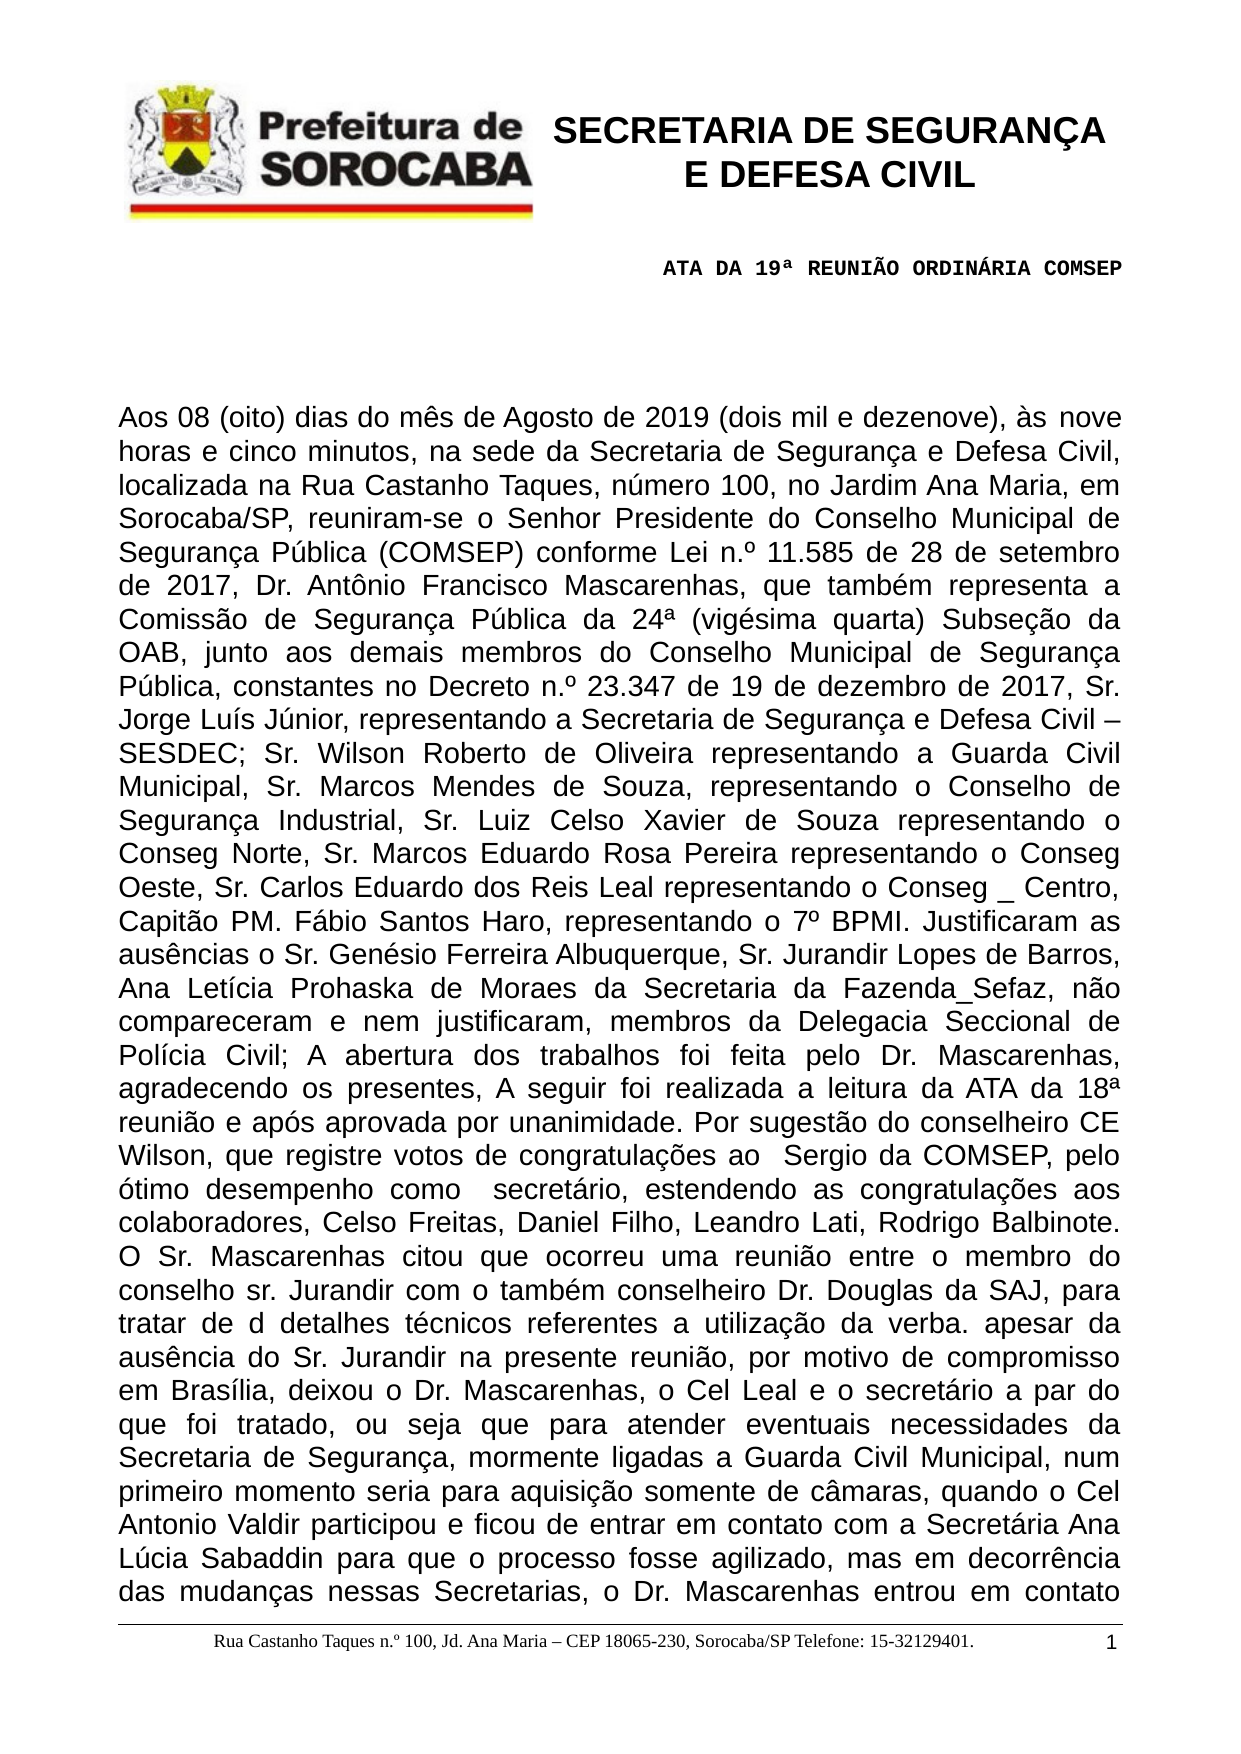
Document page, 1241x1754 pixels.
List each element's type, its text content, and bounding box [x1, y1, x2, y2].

text Aos 08 (oito) dias do mês de Agosto de 2019 (dois mil e dezenove), às nove horas e cinco minutos, na sede da Secretaria de Segurança e Defesa Civil, localizada na Rua Castanho Taques, número 100, no Jardim Ana Maria, em Sorocaba/SP, reuniram-se o Senhor Presidente do Conselho Municipal de Segurança Pública (COMSEP) conforme Lei n.º 11.585 de 28 de setembro de 2017, Dr. Antônio Francisco Mascarenhas, que também representa a Comissão de Segurança Pública da 24ª (vigésima quarta) Subseção da OAB, junto aos demais membros do Conselho Municipal de Segurança Pública, constantes no Decreto n.º 23.347 de 19 de dezembro de 2017, Sr. Jorge Luís Júnior, representando a Secretaria de Segurança e Defesa Civil – SESDEC; Sr. Wilson Roberto de Oliveira representando a Guarda Civil Municipal, Sr. Marcos Mendes de Souza, representando o Conselho de Segurança Industrial, Sr. Luiz Celso Xavier de Souza representando o Conseg Norte, Sr. Marcos Eduardo Rosa Pereira representando o Conseg Oeste, Sr. Carlos Eduardo dos Reis Leal representando o Conseg _ Centro, Capitão PM. Fábio Santos Haro, representando o 7º BPMI. Justificaram as ausências o Sr. Genésio Ferreira Albuquerque, Sr. Jurandir Lopes de Barros, Ana Letícia Prohaska de Moraes da Secretaria da Fazenda_Sefaz, não compareceram e nem justificaram, membros da Delegacia Seccional de Polícia Civil; A abertura dos trabalhos foi feita pelo Dr. Mascarenhas, agradecendo os presentes, A seguir foi realizada a leitura da ATA da 18ª reunião e após aprovada por unanimidade. Por sugestão do conselheiro CE Wilson, que registre votos de congratulações ao Sergio da COMSEP, pelo ótimo desempenho como secretário, estendendo as congratulações aos colaboradores, Celso Freitas, Daniel Filho, Leandro Lati, Rodrigo Balbinote. O Sr. Mascarenhas citou que ocorreu uma reunião entre o membro do conselho sr. Jurandir com o também conselheiro Dr. Douglas da SAJ, para tratar de d detalhes técnicos referentes a utilização da verba. apesar da ausência do Sr. Jurandir na presente reunião, por motivo de compromisso em Brasília, deixou o Dr. Mascarenhas, o Cel Leal e o secretário a par do que foi tratado, ou seja que para atender eventuais necessidades da Secretaria de Segurança, mormente ligadas a Guarda Civil Municipal, num primeiro momento seria para aquisição somente de câmaras, quando o Cel Antonio Valdir participou e ficou de entrar em contato com a Secretária Ana Lúcia Sabaddin para que o processo fosse agilizado, mas em decorrência das mudanças nessas Secretarias, o Dr. Mascarenhas entrou em contato [118, 400, 1122, 1608]
picture [123, 80, 534, 223]
text Ata da 19ª reunião ordinária comsep [118, 257, 1122, 282]
